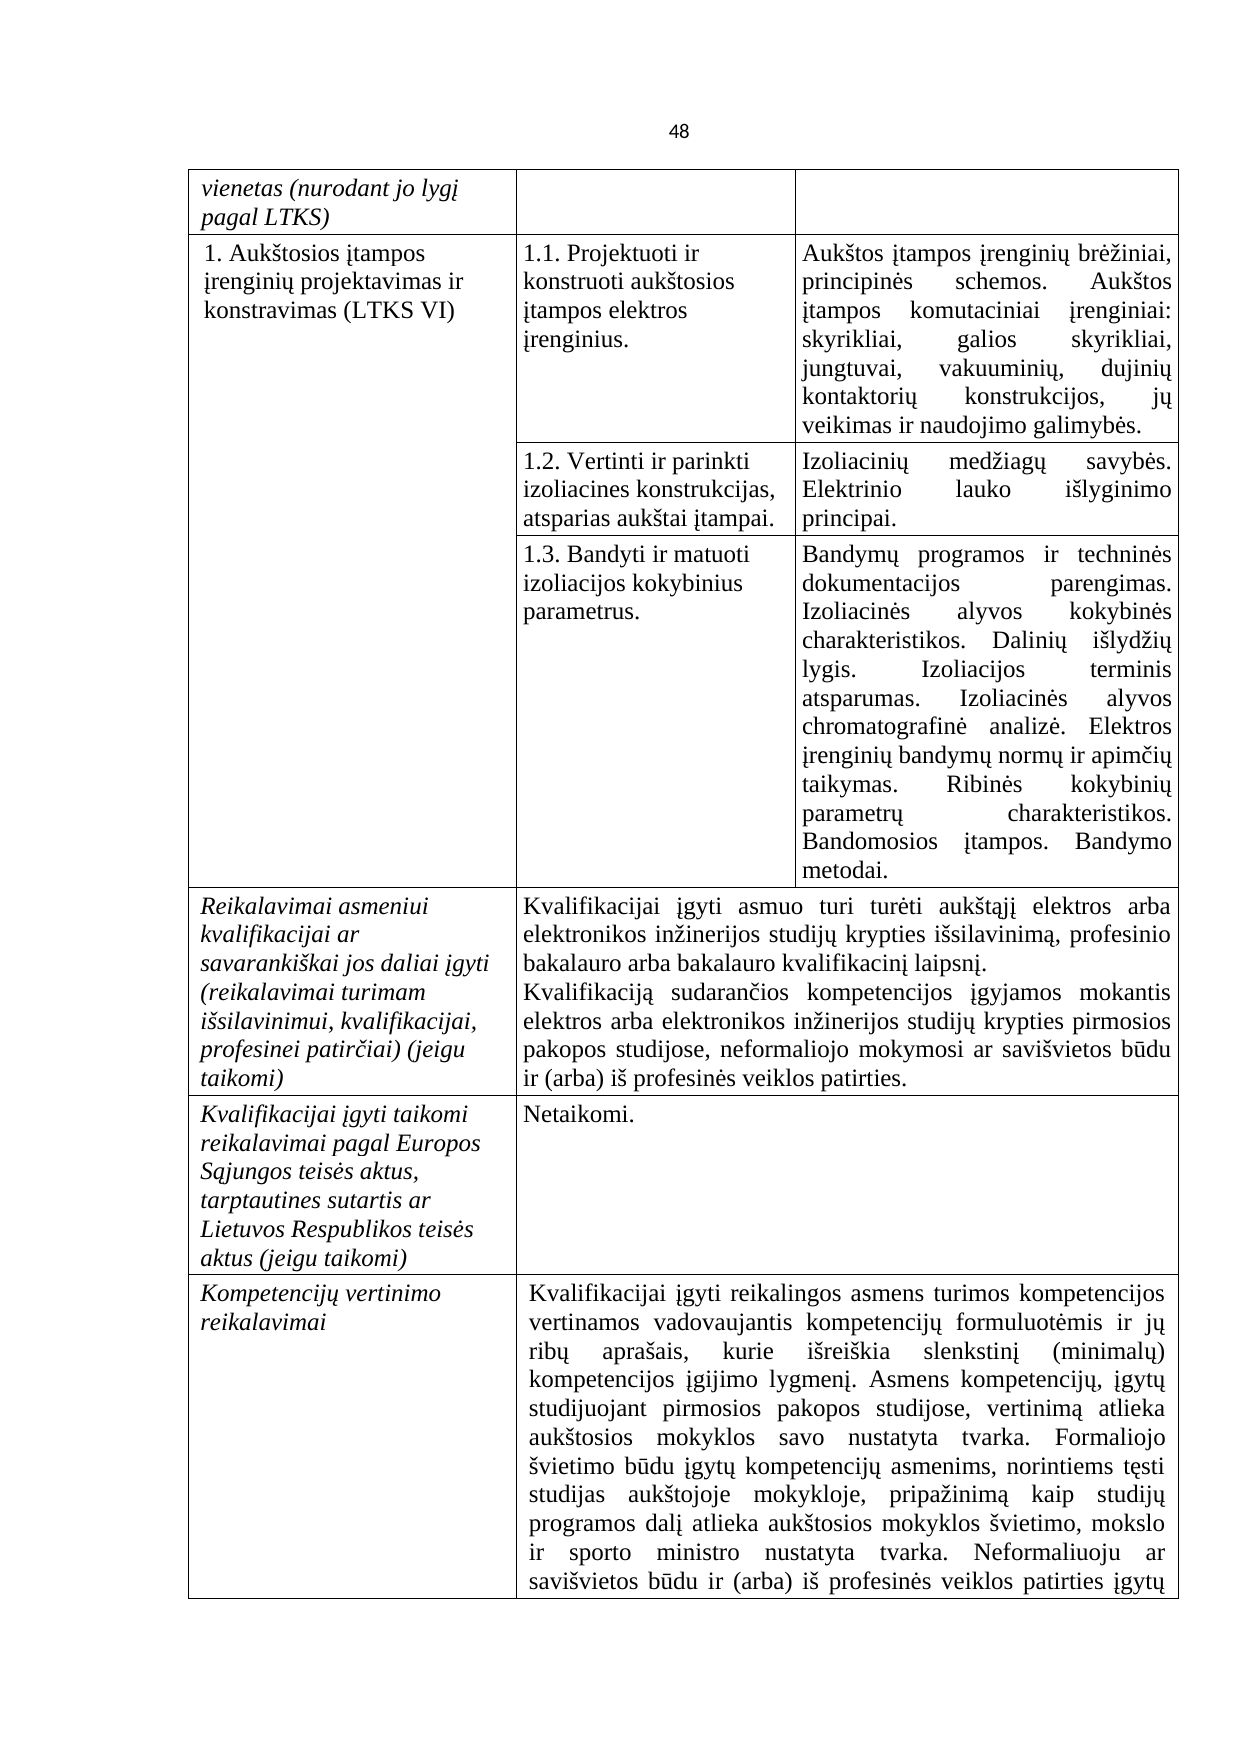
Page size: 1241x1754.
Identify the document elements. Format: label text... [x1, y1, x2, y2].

table_cell 1.2. Vertinti ir parinkti izoliacines konstrukcijas, atsparias aukštai įtampai. [517, 443, 795, 535]
table_cell 1. Aukštosios įtampos įrenginių projektavimas ir konstravimas (LTKS VI) [189, 235, 516, 887]
table_cell Kvalifikacijai įgyti asmuo turi turėti aukštąjį elektros arba elektronikos inžinerijos studijų krypties išsilavinimą, profesinio bakalauro arba bakalauro kvalifikacinį laipsnį. Kvalifikaciją sudarančios kompetencijos įgyjamos mokantis elektros arba elektronikos inžinerijos studijų krypties pirmosios pakopos studijose, neformaliojo mokymosi ar savišvietos būdu ir (arba) iš profesinės veiklos patirties. [517, 888, 1178, 1095]
table_cell 1.1. Projektuoti ir konstruoti aukštosios įtampos elektros įrenginius. [517, 235, 795, 442]
table_cell Netaikomi. [517, 1096, 1178, 1274]
table_cell Kvalifikacijai įgyti taikomi reikalavimai pagal Europos Sąjungos teisės aktus, tarptautines sutartis ar Lietuvos Respublikos teisės aktus (jeigu taikomi) [189, 1096, 516, 1274]
table_cell Kvalifikacijai įgyti reikalingos asmens turimos kompetencijos vertinamos vadovaujantis kompetencijų formuluotėmis ir jų ribų aprašais, kurie išreiškia slenkstinį (minimalų) kompetencijos įgijimo lygmenį. Asmens kompetencijų, įgytų studijuojant pirmosios pakopos studijose, vertinimą atlieka aukštosios mokyklos savo nustatyta tvarka. Formaliojo švietimo būdu įgytų kompetencijų asmenims, norintiems tęsti studijas aukštojoje mokykloje, pripažinimą kaip studijų programos dalį atlieka aukštosios mokyklos švietimo, mokslo ir sporto ministro nustatyta tvarka. Neformaliuoju ar savišvietos būdu ir (arba) iš profesinės veiklos patirties įgytų [517, 1275, 1178, 1597]
table_cell Reikalavimai asmeniui kvalifikacijai ar savarankiškai jos daliai įgyti (reikalavimai turimam išsilavinimui, kvalifikacijai, profesinei patirčiai) (jeigu taikomi) [189, 888, 516, 1095]
table_cell Bandymų programos ir techninės dokumentacijos parengimas. Izoliacinės alyvos kokybinės charakteristikos. Dalinių išlydžių lygis. Izoliacijos terminis atsparumas. Izoliacinės alyvos chromatografinė analizė. Elektros įrenginių bandymų normų ir apimčių taikymas. Ribinės kokybinių parametrų charakteristikos. Bandomosios įtampos. Bandymo metodai. [796, 536, 1178, 887]
table_cell [796, 170, 1178, 234]
table_cell Kompetencijų vertinimo reikalavimai [189, 1275, 516, 1597]
table_cell Aukštos įtampos įrenginių brėžiniai, principinės schemos. Aukštos įtampos komutaciniai įrenginiai: skyrikliai, galios skyrikliai, jungtuvai, vakuuminių, dujinių kontaktorių konstrukcijos, jų veikimas ir naudojimo galimybės. [796, 235, 1178, 442]
table_cell Izoliacinių medžiagų savybės. Elektrinio lauko išlyginimo principai. [796, 443, 1178, 535]
table_cell [517, 170, 795, 234]
table_cell vienetas (nurodant jo lygį pagal LTKS) [189, 170, 516, 234]
table_cell 1.3. Bandyti ir matuoti izoliacijos kokybinius parametrus. [517, 536, 795, 887]
